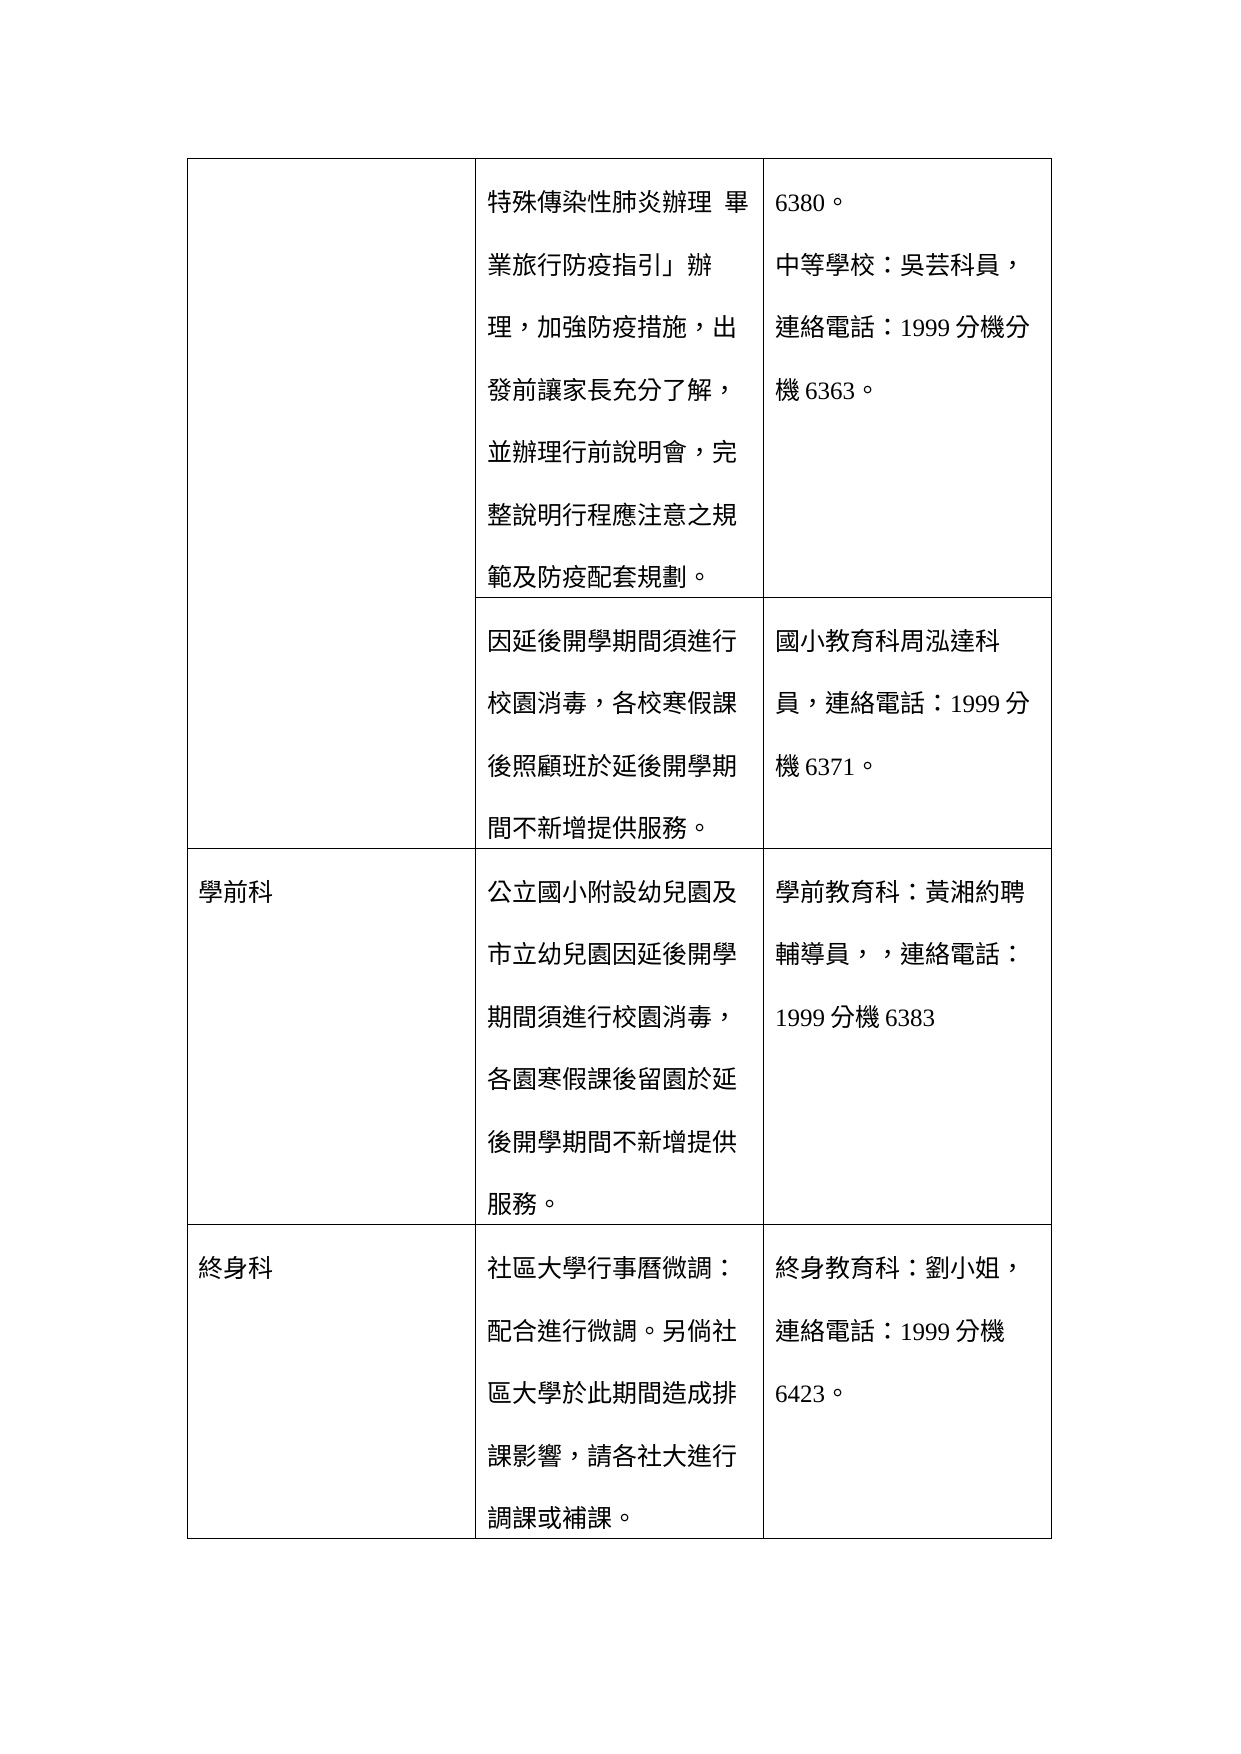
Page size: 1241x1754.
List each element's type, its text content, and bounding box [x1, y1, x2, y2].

table_cell 學前教育科：黃湘約聘輔導員，，連絡電話：1999分機6383 [764, 849, 1051, 1224]
table_cell 學前科 [188, 849, 475, 1224]
table_cell [188, 159, 475, 848]
table_cell 因延後開學期間須進行校園消毒，各校寒假課後照顧班於延後開學期間不新增提供服務。 [476, 598, 763, 848]
table_cell 終身教育科：劉小姐，連絡電話：1999分機6423。 [764, 1225, 1051, 1537]
table_cell 特殊傳染性肺炎辦理 畢業旅行防疫指引」辦理，加強防疫措施，出發前讓家長充分了解，並辦理行前說明會，完整說明行程應注意之規範及防疫配套規劃。 [476, 159, 763, 597]
table_cell 6380。 中等學校：吳芸科員，連絡電話：1999分機分機6363。 [764, 159, 1051, 597]
table_cell 公立國小附設幼兒園及市立幼兒園因延後開學期間須進行校園消毒，各園寒假課後留園於延後開學期間不新增提供服務。 [476, 849, 763, 1224]
table_cell 社區大學行事曆微調：配合進行微調。另倘社區大學於此期間造成排課影響，請各社大進行調課或補課。 [476, 1225, 763, 1537]
table_cell 國小教育科周泓達科員，連絡電話：1999分機6371。 [764, 598, 1051, 848]
table_cell 終身科 [188, 1225, 475, 1537]
